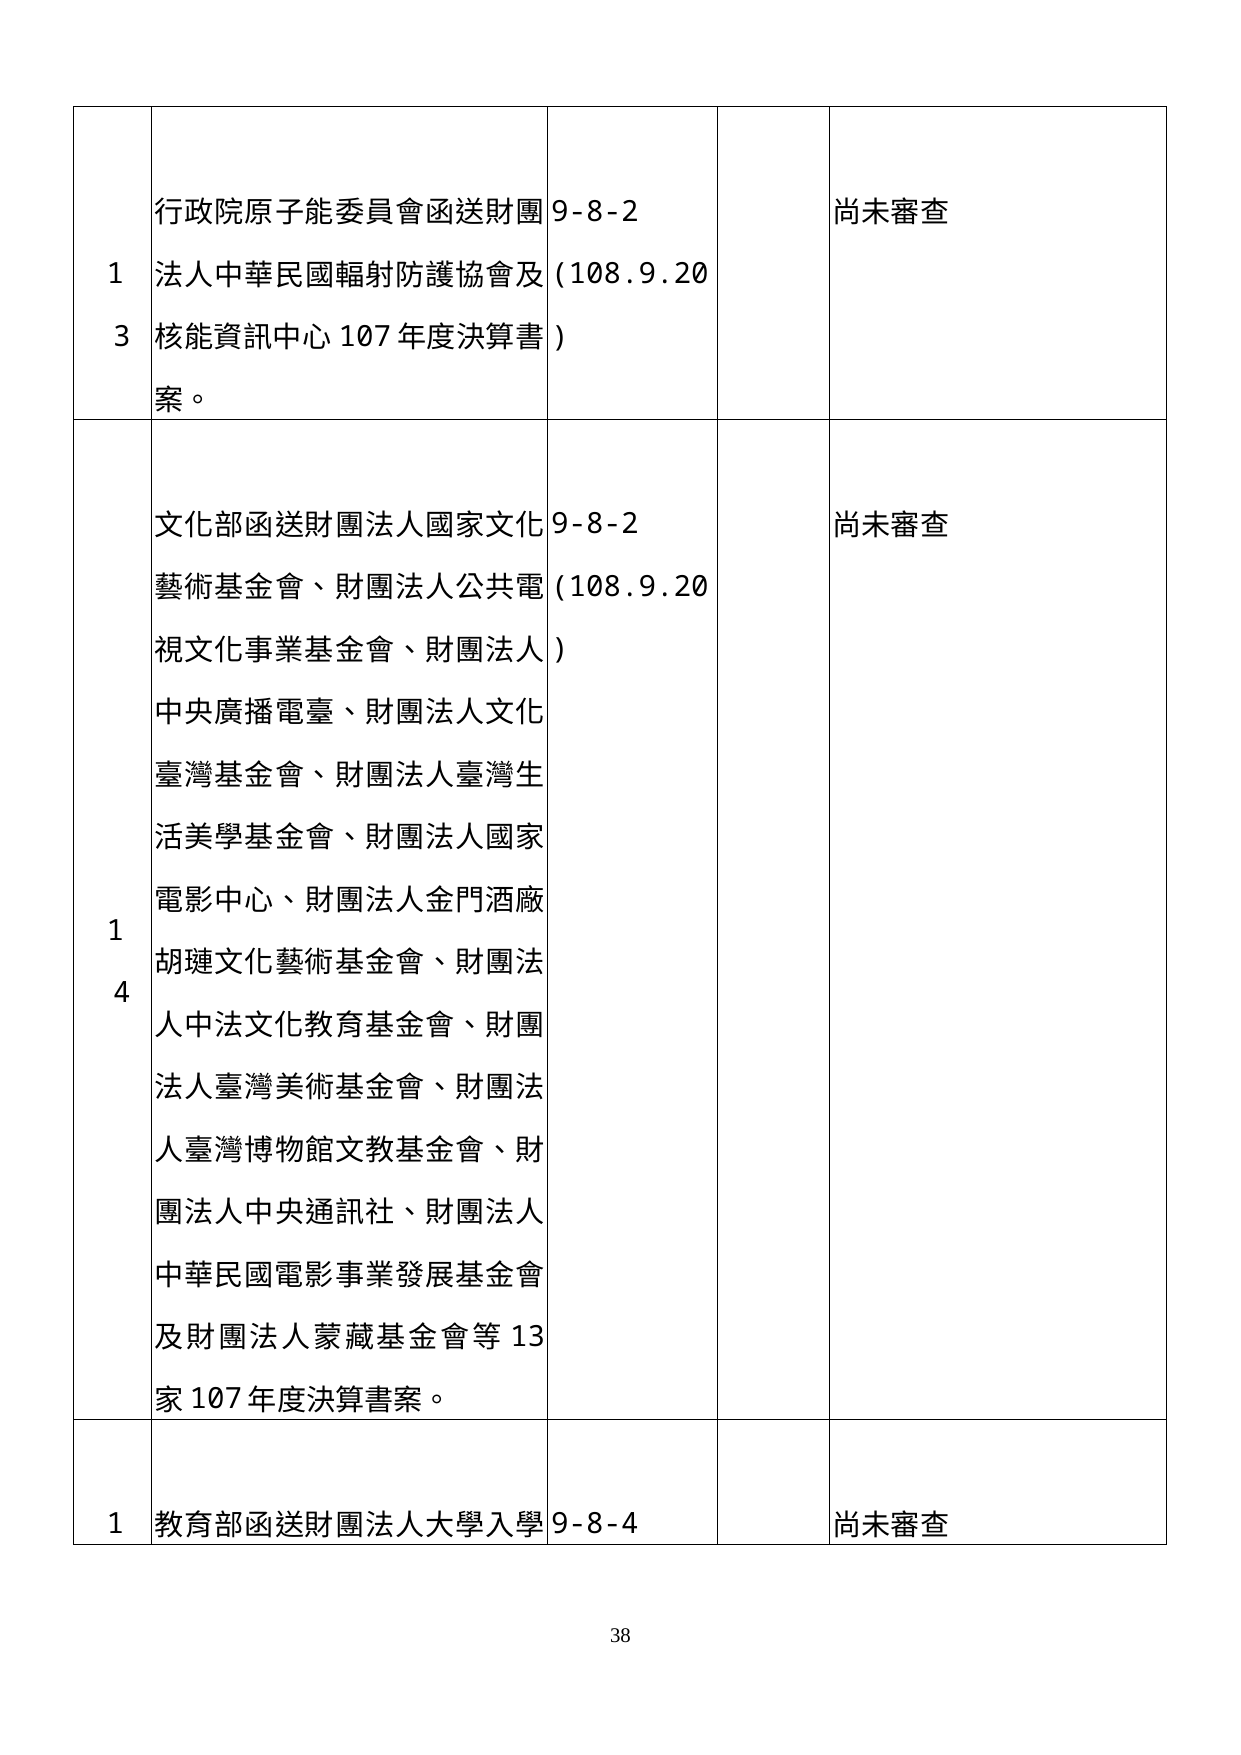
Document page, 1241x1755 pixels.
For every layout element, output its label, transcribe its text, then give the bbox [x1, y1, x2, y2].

table_cell 行政院原子能委員會函送財團法人中華民國輻射防護協會及核能資訊中心107年度決算書案。 [152, 107, 547, 418]
table_cell [718, 420, 829, 1418]
table_cell [74, 420, 151, 1418]
table_cell 9-8-2 (108.9.20) [548, 107, 717, 418]
table_cell 尚未審查 [830, 420, 1166, 1418]
table_cell [718, 1420, 829, 1543]
table_cell 教育部函送財團法人大學入學 [152, 1420, 547, 1543]
table_cell [74, 107, 151, 418]
table_cell [74, 1420, 151, 1543]
table_cell 文化部函送財團法人國家文化藝術基金會、財團法人公共電視文化事業基金會、財團法人中央廣播電臺、財團法人文化臺灣基金會、財團法人臺灣生活美學基金會、財團法人國家電影中心、財團法人金門酒廠胡璉文化藝術基金會、財團法人中法文化教育基金會、財團法人臺灣美術基金會、財團法人臺灣博物館文教基金會、財團法人中央通訊社、財團法人中華民國電影事業發展基金會及財團法人蒙藏基金會等13家107年度決算書案。 [152, 420, 547, 1418]
table_cell 尚未審查 [830, 107, 1166, 418]
table_cell 尚未審查 [830, 1420, 1166, 1543]
table_cell 9-8-2 (108.9.20) [548, 420, 717, 1418]
table_cell [718, 107, 829, 418]
table_cell 9-8-4 [548, 1420, 717, 1543]
